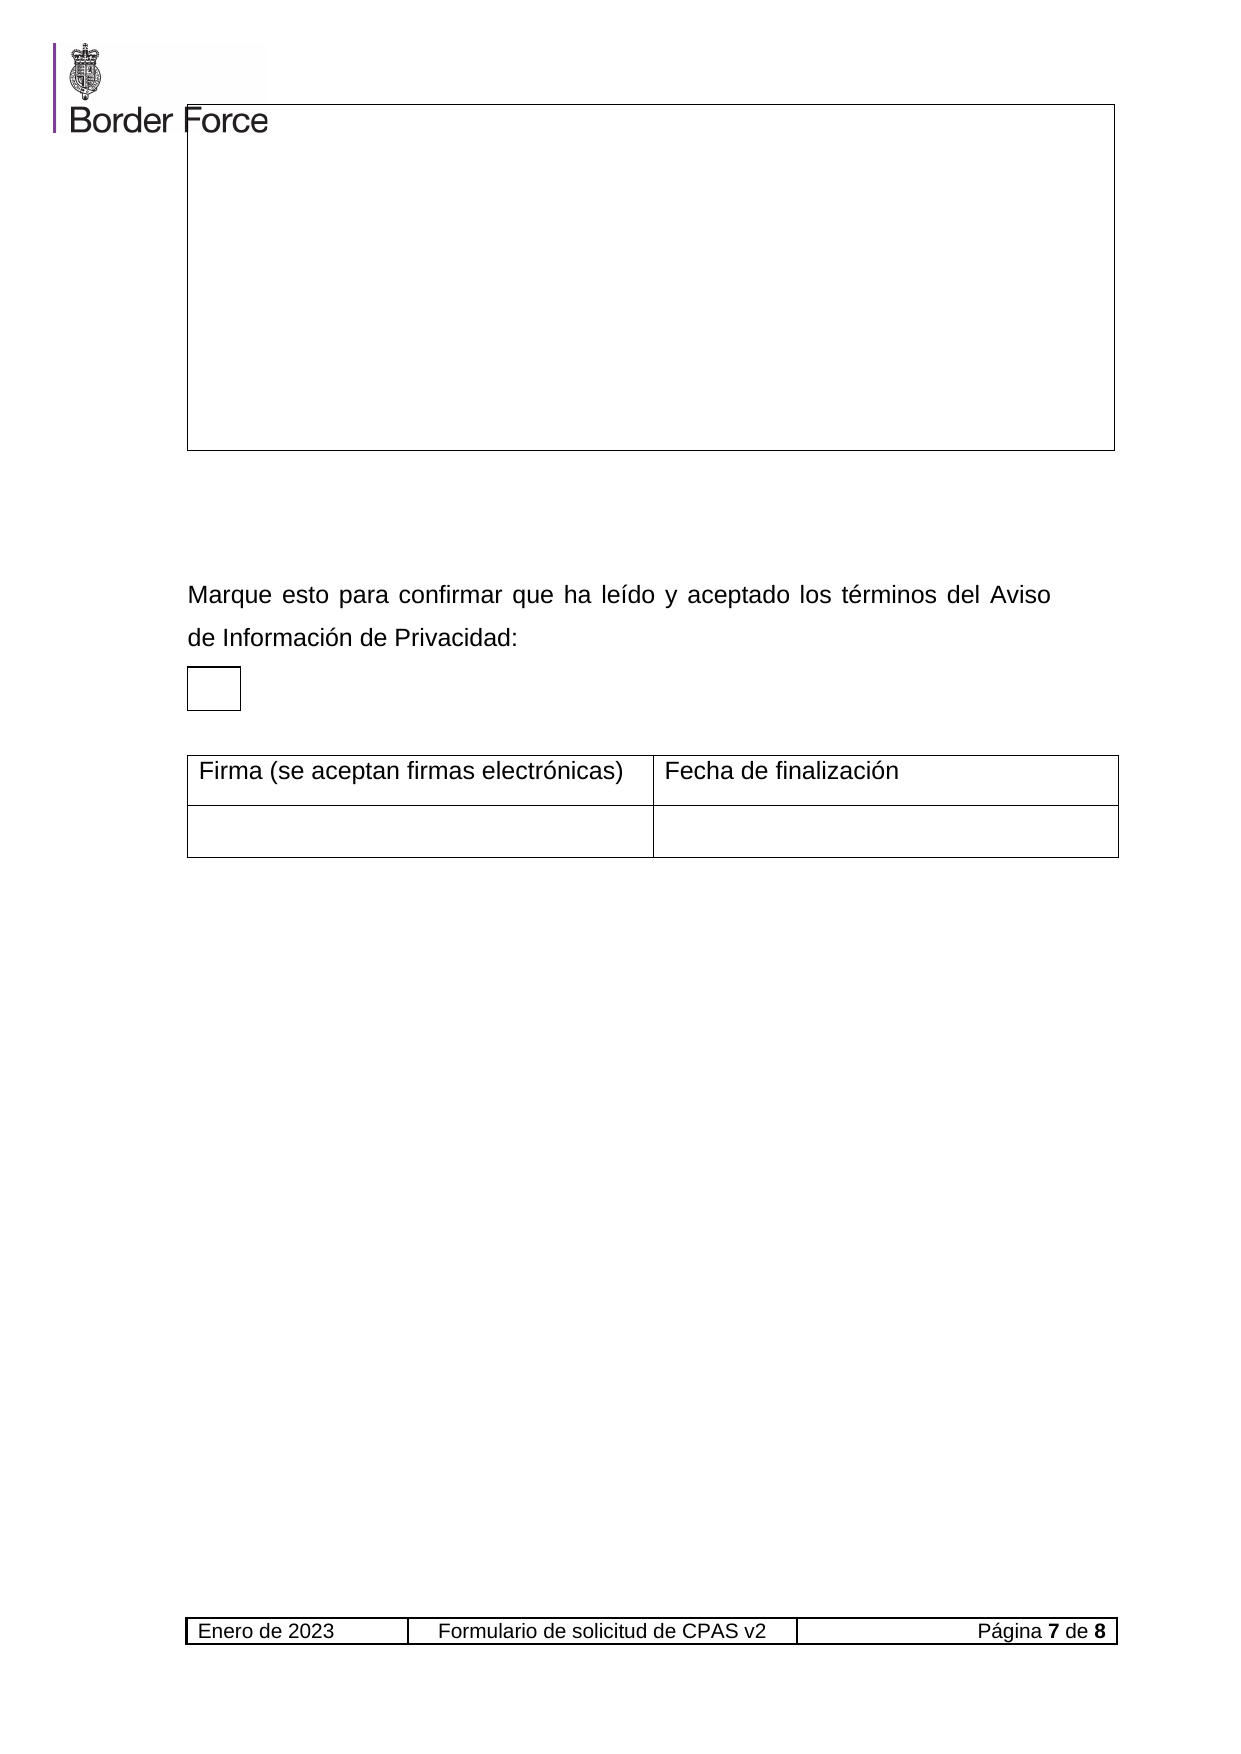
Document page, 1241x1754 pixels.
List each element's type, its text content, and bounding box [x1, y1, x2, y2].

table_header [188, 668, 240, 710]
table_cell [654, 806, 1118, 857]
table_header Firma (se aceptan firmas electrónicas) [188, 756, 653, 804]
table_header [188, 105, 1114, 450]
text Marque esto para confirmar que ha leído y aceptado los términos del Aviso de Información de Privacidad: [187, 580, 1053, 652]
table_header Fecha de finalización [654, 756, 1118, 804]
table_cell [188, 806, 653, 857]
